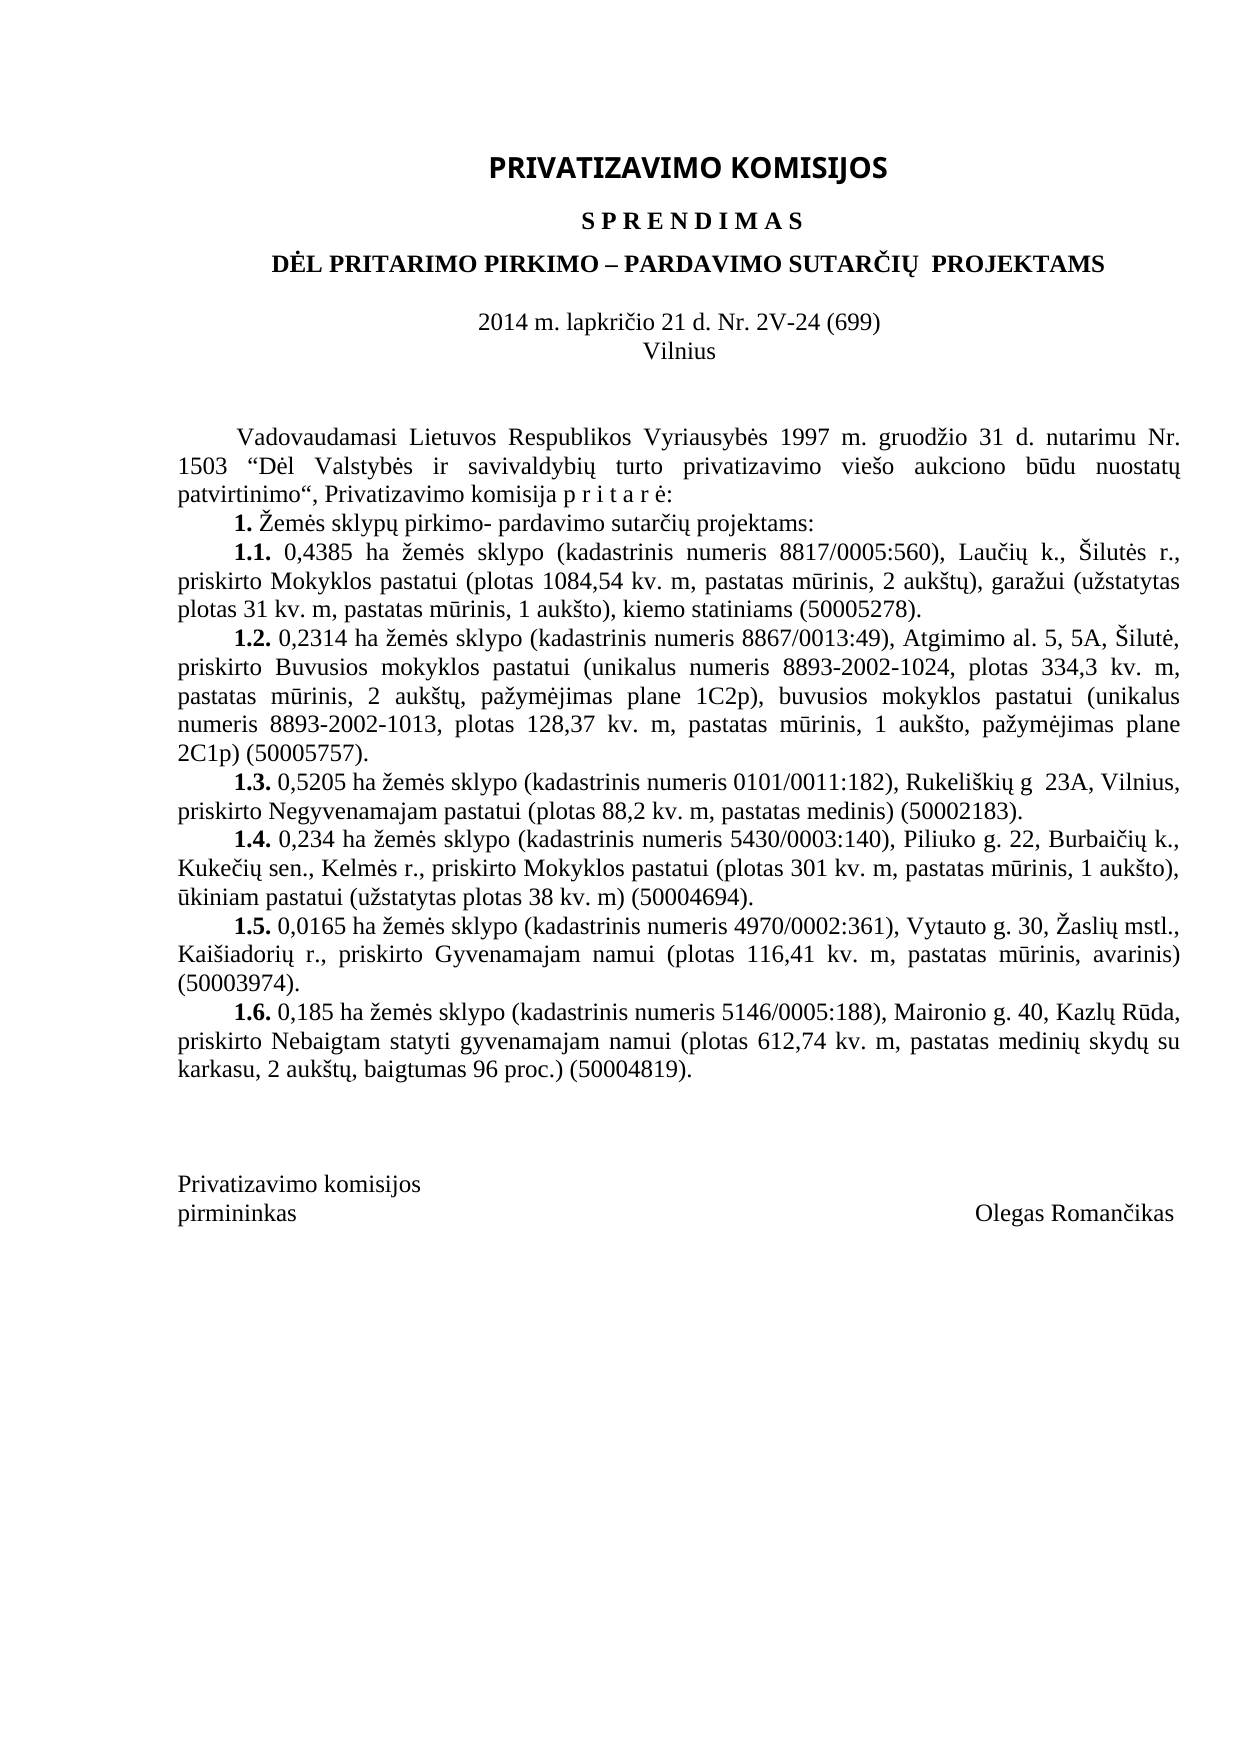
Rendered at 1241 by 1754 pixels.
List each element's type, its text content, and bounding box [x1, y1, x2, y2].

text 1.4. 0,234 ha žemės sklypo (kadastrinis numeris 5430/0003:140), Piliuko g. 22, Burbaičių k., Kukečių sen., Kelmės r., priskirto Mokyklos pastatui (plotas 301 kv. m, pastatas mūrinis, 1 aukšto), ūkiniam pastatui (užstatytas plotas 38 kv. m) (50004694). [177, 824, 1181, 911]
text S P R E N D I M A S [177, 206, 1206, 235]
text PRIVATIZAVIMO KOMISIJOS [177, 147, 1206, 187]
text 2014 m. lapkričio 21 d. Nr. 2V-24 (699) [177, 307, 1181, 336]
text 1.5. 0,0165 ha žemės sklypo (kadastrinis numeris 4970/0002:361), Vytauto g. 30, Žaslių mstl., Kaišiadorių r., priskirto Gyvenamajam namui (plotas 116,41 kv. m, pastatas mūrinis, avarinis) (50003974). [177, 911, 1181, 997]
text 1.6. 0,185 ha žemės sklypo (kadastrinis numeris 5146/0005:188), Maironio g. 40, Kazlų Rūda, priskirto Nebaigtam statyti gyvenamajam namui (plotas 612,74 kv. m, pastatas medinių skydų su karkasu, 2 aukštų, baigtumas 96 proc.) (50004819). [177, 997, 1181, 1083]
text 1.2. 0,2314 ha žemės sklypo (kadastrinis numeris 8867/0013:49), Atgimimo al. 5, 5A, Šilutė, priskirto Buvusios mokyklos pastatui (unikalus numeris 8893-2002-1024, plotas 334,3 kv. m, pastatas mūrinis, 2 aukštų, pažymėjimas plane 1C2p), buvusios mokyklos pastatui (unikalus numeris 8893-2002-1013, plotas 128,37 kv. m, pastatas mūrinis, 1 aukšto, pažymėjimas plane 2C1p) (50005757). [177, 623, 1181, 767]
text Vilnius [177, 336, 1181, 364]
text 1.3. 0,5205 ha žemės sklypo (kadastrinis numeris 0101/0011:182), Rukeliškių g 23A, Vilnius, priskirto Negyvenamajam pastatui (plotas 88,2 kv. m, pastatas medinis) (50002183). [177, 767, 1181, 824]
text 1. Žemės sklypų pirkimo- pardavimo sutarčių projektams: [177, 508, 1181, 537]
text 1.1. 0,4385 ha žemės sklypo (kadastrinis numeris 8817/0005:560), Laučių k., Šilutės r., priskirto Mokyklos pastatui (plotas 1084,54 kv. m, pastatas mūrinis, 2 aukštų), garažui (užstatytas plotas 31 kv. m, pastatas mūrinis, 1 aukšto), kiemo statiniams (50005278). [177, 537, 1181, 623]
text pirmininkas Olegas Romančikas [177, 1198, 1179, 1227]
text Vadovaudamasi Lietuvos Respublikos Vyriausybės 1997 m. gruodžio 31 d. nutarimu Nr. 1503 “Dėl Valstybės ir savivaldybių turto privatizavimo viešo aukciono būdu nuostatų patvirtinimo“, Privatizavimo komisija p r i t a r ė: [177, 422, 1181, 508]
text Privatizavimo komisijos [177, 1169, 1208, 1198]
text DĖL PRITARIMO PIRKIMO – PARDAVIMO SUTARČIŲ PROJEKTAMS [177, 249, 1206, 278]
